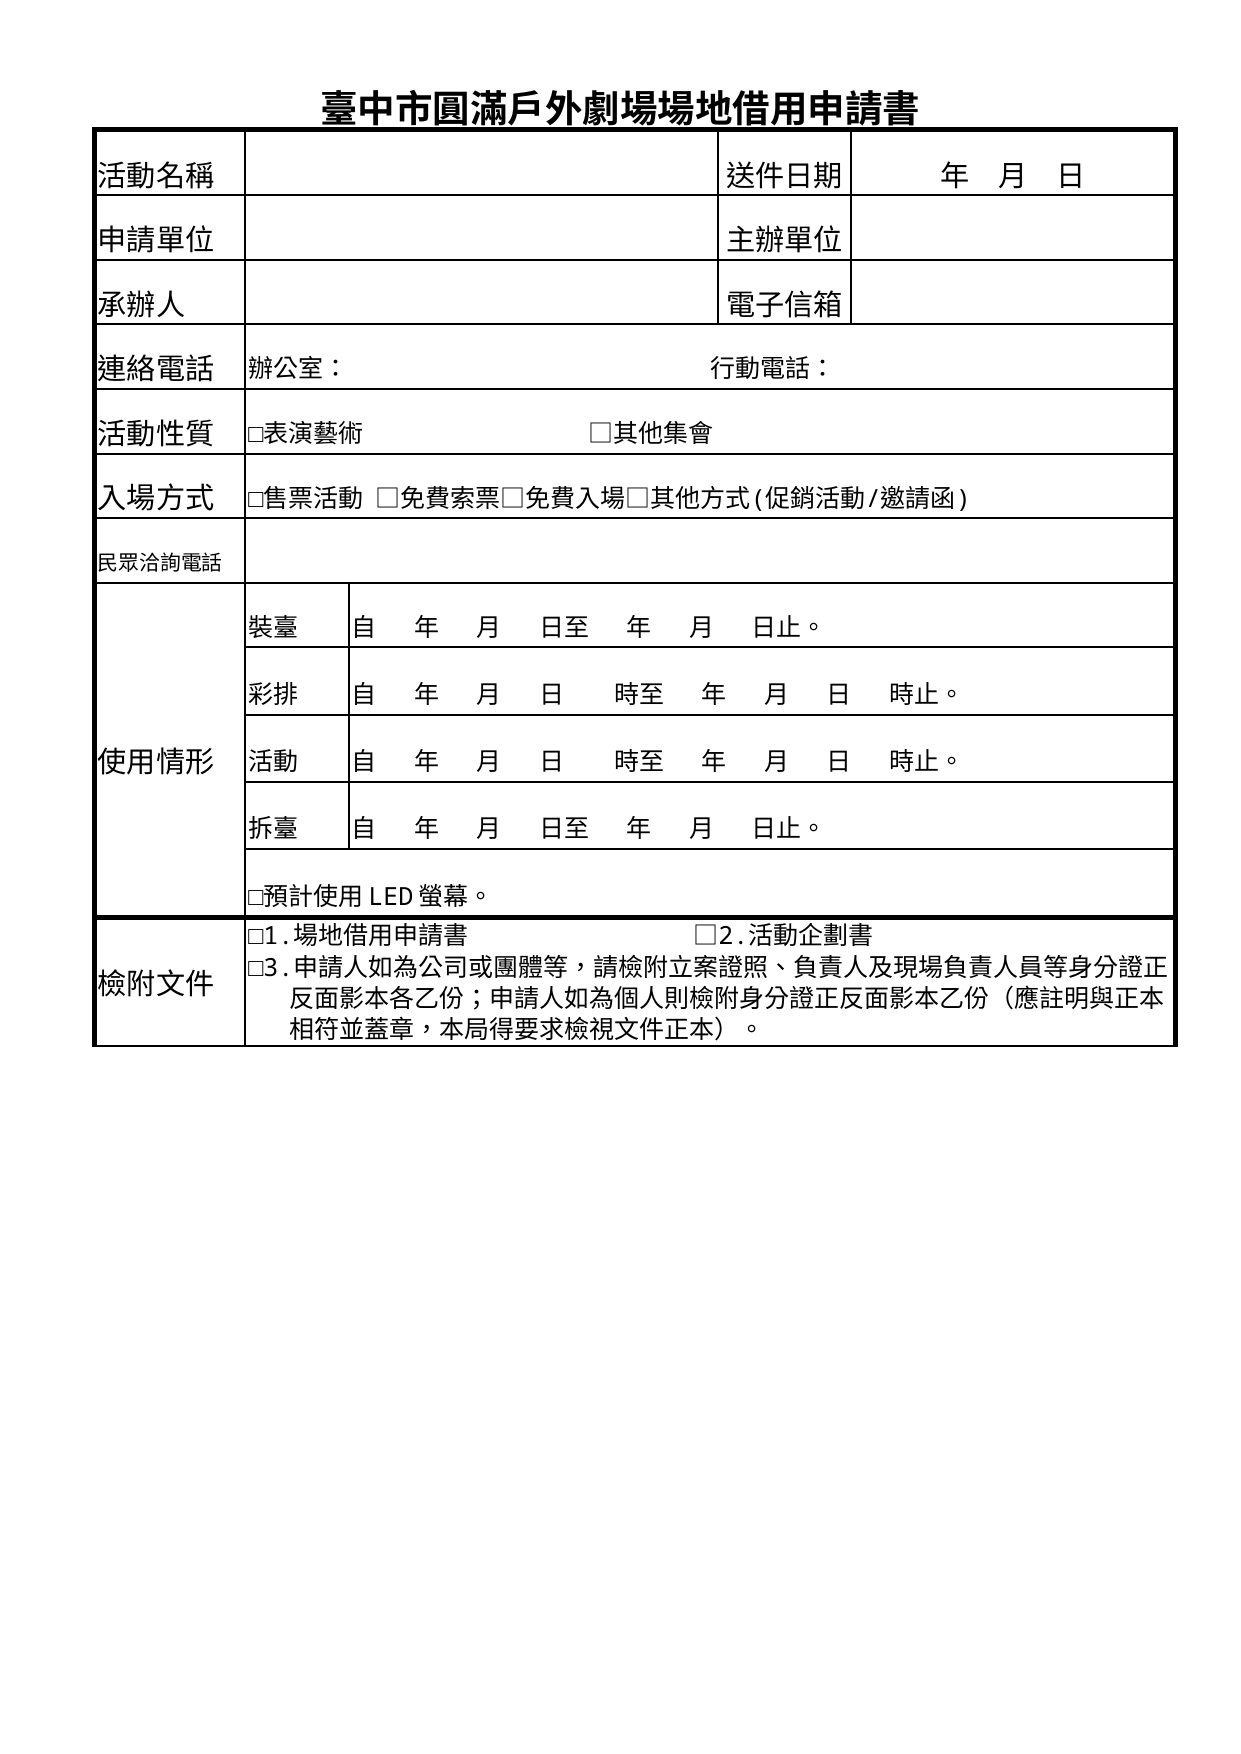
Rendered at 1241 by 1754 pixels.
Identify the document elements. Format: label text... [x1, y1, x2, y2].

table_cell 自 年 月 日至 年 月 日止。 [350, 584, 1173, 646]
table_cell 檢附文件 [97, 920, 244, 1045]
table_cell [246, 519, 1173, 582]
table_cell 自 年 月 日至 年 月 日止。 [350, 783, 1173, 848]
table_cell 電子信箱 [719, 261, 850, 323]
table_cell 承辦人 [97, 261, 244, 323]
table_cell 申請單位 [97, 196, 244, 259]
table_cell [246, 196, 717, 259]
table_cell □1.場地借用申請書 □2.活動企劃書 □3.申請人如為公司或團體等，請檢附立案證照、負責人及現場負責人員等身分證正反面影本各乙份；申請人如為個人則檢附身分證正反面影本乙份（應註明與正本相符並蓋章，本局得要求檢視文件正本）。 [246, 920, 1173, 1045]
table_header 年 月 日 [852, 132, 1173, 194]
table_header 送件日期 [719, 132, 850, 194]
table_cell 民眾洽詢電話 [97, 519, 244, 582]
table_cell 使用情形 [97, 584, 244, 915]
table_cell 入場方式 [97, 455, 244, 517]
table_cell 拆臺 [246, 783, 348, 848]
table_cell 裝臺 [246, 584, 348, 646]
table_cell □表演藝術 □其他集會 [246, 390, 1173, 452]
table_cell □售票活動 □免費索票□免費入場□其他方式(促銷活動/邀請函) [246, 455, 1173, 517]
table_cell 活動 [246, 716, 348, 781]
table_header [246, 132, 717, 194]
table_cell [852, 196, 1173, 259]
table_header 活動名稱 [97, 132, 244, 194]
text 臺中市圓滿戶外劇場場地借用申請書 [94, 64, 1146, 127]
table_cell 彩排 [246, 648, 348, 713]
table_cell 自 年 月 日 時至 年 月 日 時止。 [350, 716, 1173, 781]
table_cell [852, 261, 1173, 323]
table_cell □預計使用LED螢幕。 [246, 850, 1173, 915]
table_cell 辦公室： 行動電話： [246, 325, 1173, 388]
table_cell 主辦單位 [719, 196, 850, 259]
table_cell 自 年 月 日 時至 年 月 日 時止。 [350, 648, 1173, 713]
table_cell 連絡電話 [97, 325, 244, 388]
table_cell 活動性質 [97, 390, 244, 452]
table_cell [246, 261, 717, 323]
